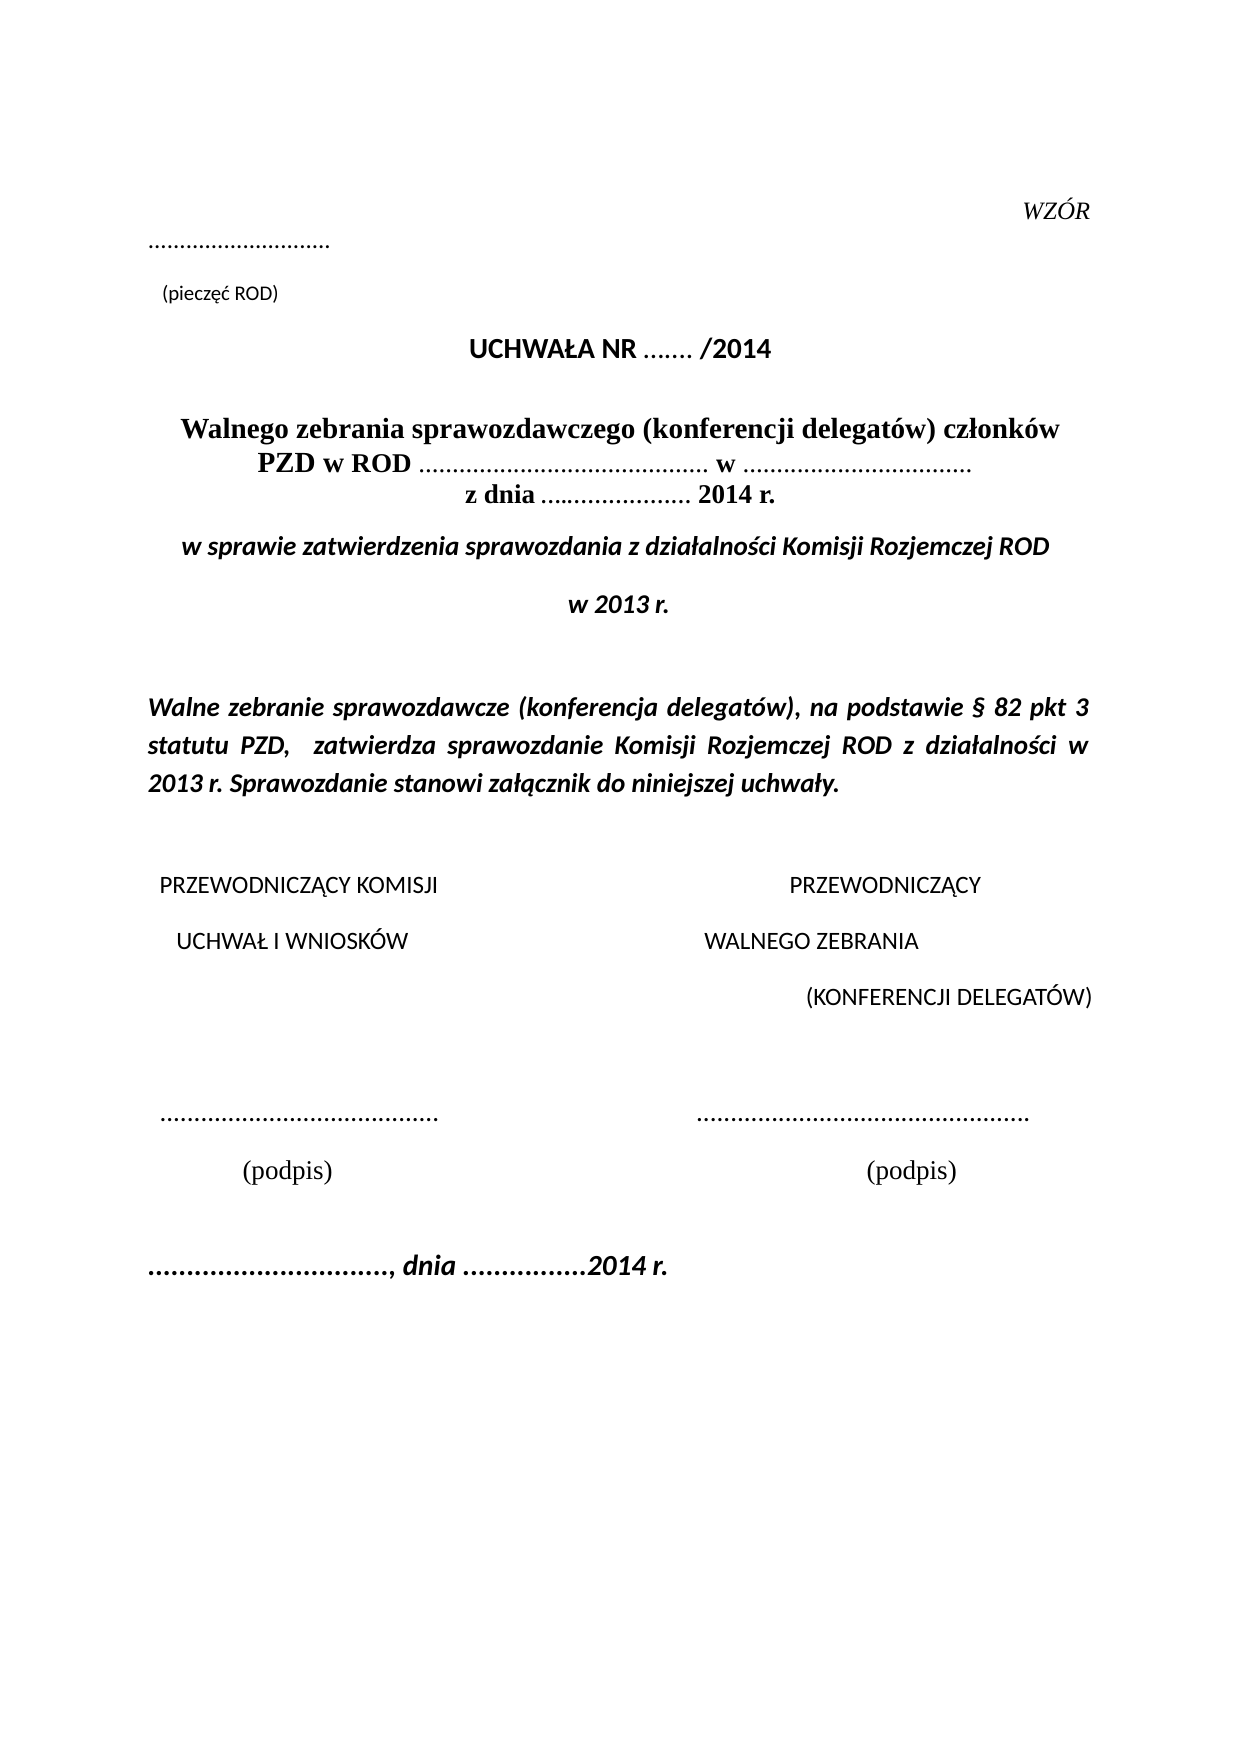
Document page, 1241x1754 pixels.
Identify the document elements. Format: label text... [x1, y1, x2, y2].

text (pieczęć ROD) [148, 280, 1092, 306]
text z dnia ….……………… 2014 r. [148, 478, 1092, 509]
text w sprawie zatwierdzenia sprawozdania z działalności Komisji Rozjemczej ROD [148, 529, 1092, 562]
subtitle UCHWAŁA NR ….... /2014 [148, 330, 1092, 366]
text Walne zebranie sprawozdawcze (konferencja delegatów), na podstawie § 82 pkt 3 statutu PZD, zatwierdza sprawozdanie Komisji Rozjemczej ROD z działalności w 2013 r. Sprawozdanie stanowi załącznik do niniejszej uchwały. [148, 690, 1092, 799]
text ..............................., dnia ................2014 r. [148, 1247, 1092, 1283]
text UCHWAŁ I WNIOSKÓW WALNEGO ZEBRANIA [159, 925, 1092, 955]
text ......................................... ................................................. [159, 1095, 1092, 1128]
text ............................. [148, 224, 1092, 255]
text (podpis) (podpis) [148, 1154, 1092, 1185]
text PRZEWODNICZĄCY KOMISJI PRZEWODNICZĄCY [159, 869, 1092, 899]
text Walnego zebrania sprawozdawczego (konferencji delegatów) członków PZD w ROD ........................................... w .................................. [148, 411, 1092, 478]
text (KONFERENCJI DELEGATÓW) [159, 981, 1092, 1011]
text WZÓR [148, 196, 1092, 224]
text w 2013 r. [148, 587, 1092, 620]
